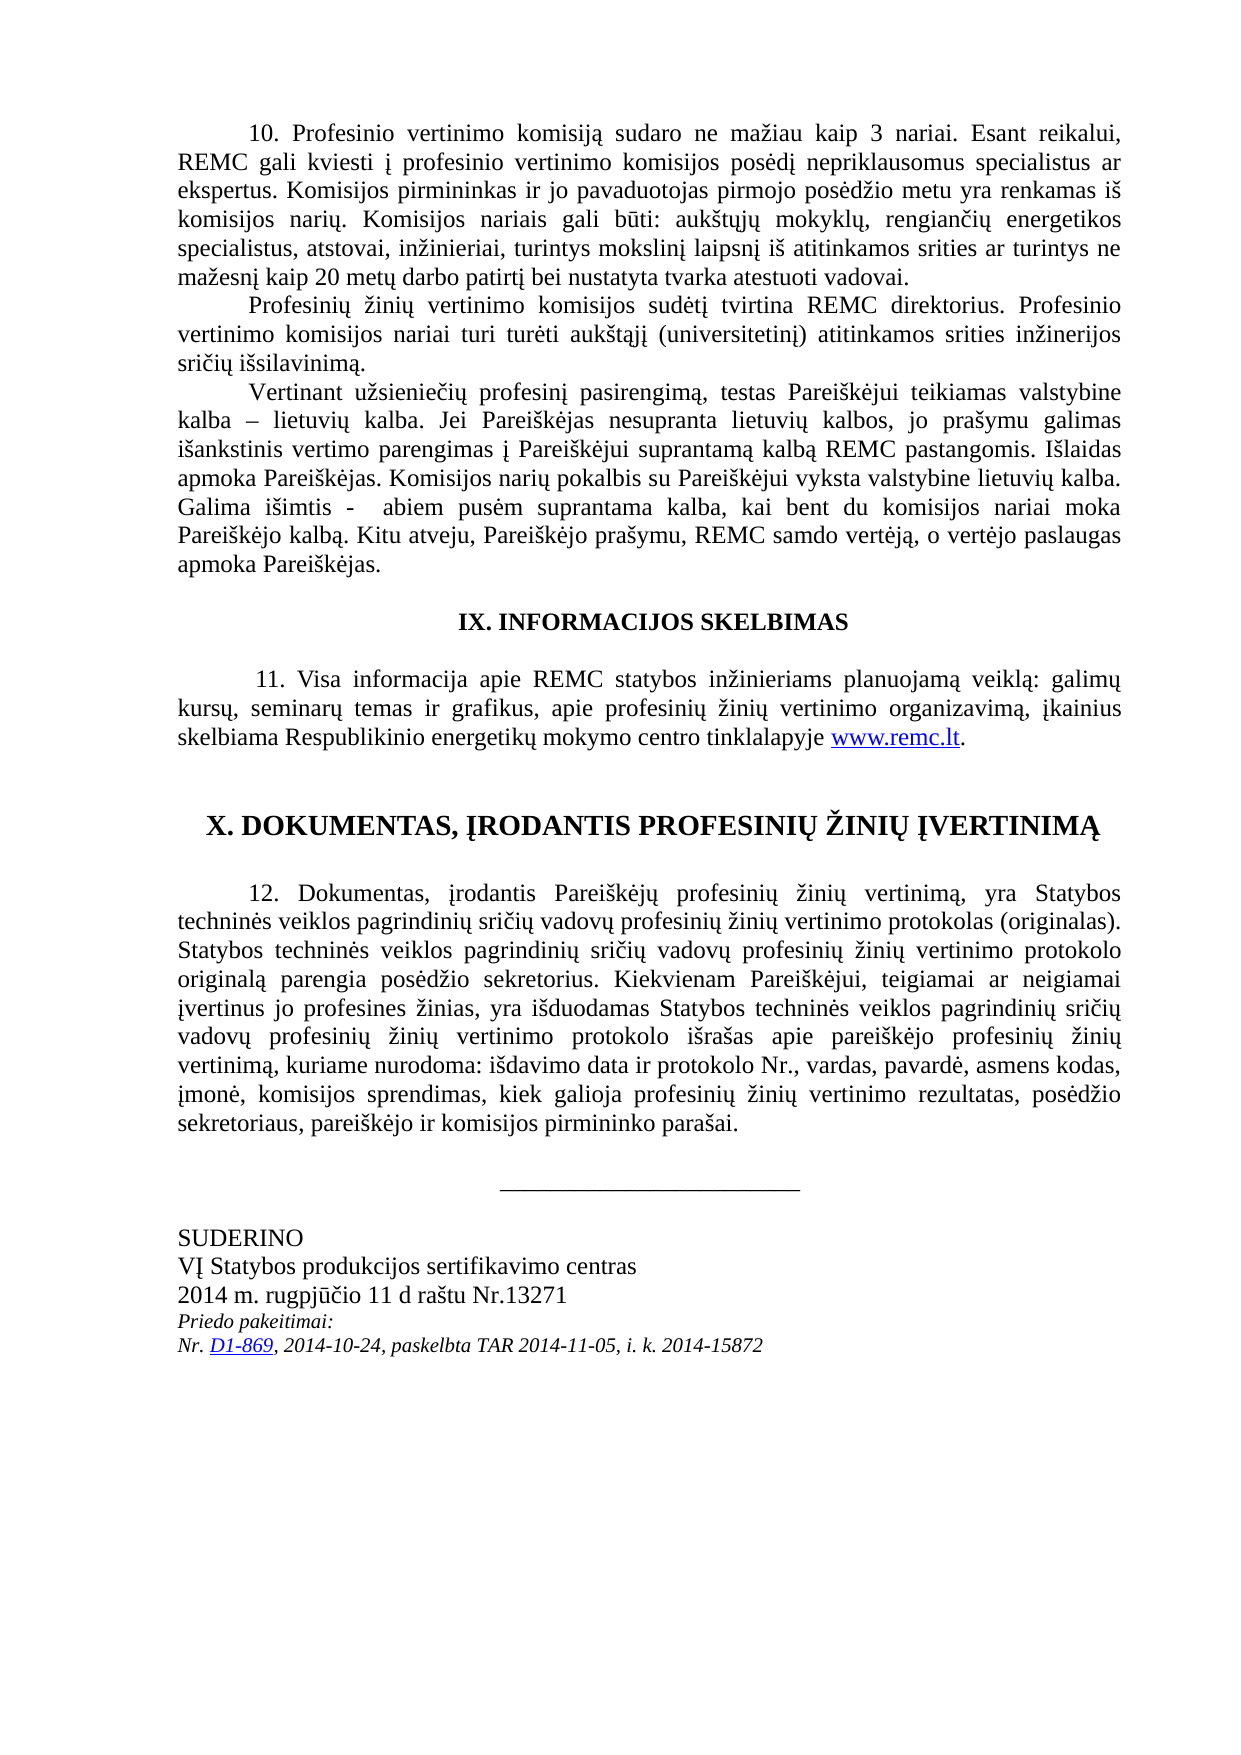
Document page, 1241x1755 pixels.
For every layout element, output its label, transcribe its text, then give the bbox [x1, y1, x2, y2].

text 10. Profesinio vertinimo komisiją sudaro ne mažiau kaip 3 nariai. Esant reikalui, REMC gali kviesti į profesinio vertinimo komisijos posėdį nepriklausomus specialistus ar ekspertus. Komisijos pirmininkas ir jo pavaduotojas pirmojo posėdžio metu yra renkamas iš komisijos narių. Komisijos nariais gali būti: aukštųjų mokyklų, rengiančių energetikos specialistus, atstovai, inžinieriai, turintys mokslinį laipsnį iš atitinkamos srities ar turintys ne mažesnį kaip 20 metų darbo patirtį bei nustatyta tvarka atestuoti vadovai. [177, 118, 1122, 291]
text 2014 m. rugpjūčio 11 d raštu Nr.13271 [177, 1280, 1122, 1309]
text IX. INFORMACIJOS SKELBIMAS [177, 607, 1122, 636]
text VĮ Statybos produkcijos sertifikavimo centras [177, 1251, 1122, 1280]
text X. DOKUMENTAS, ĮRODANTIS PROFESINIŲ ŽINIŲ ĮVERTINIMĄ [177, 808, 1122, 842]
text 12. Dokumentas, įrodantis Pareiškėjų profesinių žinių vertinimą, yra Statybos techninės veiklos pagrindinių sričių vadovų profesinių žinių vertinimo protokolas (originalas). Statybos techninės veiklos pagrindinių sričių vadovų profesinių žinių vertinimo protokolo originalą parengia posėdžio sekretorius. Kiekvienam Pareiškėjui, teigiamai ar neigiamai įvertinus jo profesines žinias, yra išduodamas Statybos techninės veiklos pagrindinių sričių vadovų profesinių žinių vertinimo protokolo išrašas apie pareiškėjo profesinių žinių vertinimą, kuriame nurodoma: išdavimo data ir protokolo Nr., vardas, pavardė, asmens kodas, įmonė, komisijos sprendimas, kiek galioja profesinių žinių vertinimo rezultatas, posėdžio sekretoriaus, pareiškėjo ir komisijos pirmininko parašai. [177, 878, 1122, 1136]
text ________________________ [177, 1165, 1122, 1194]
text Vertinant užsieniečių profesinį pasirengimą, testas Pareiškėjui teikiamas valstybine kalba – lietuvių kalba. Jei Pareiškėjas nesupranta lietuvių kalbos, jo prašymu galimas išankstinis vertimo parengimas į Pareiškėjui suprantamą kalbą REMC pastangomis. Išlaidas apmoka Pareiškėjas. Komisijos narių pokalbis su Pareiškėjui vyksta valstybine lietuvių kalba. Galima išimtis - abiem pusėm suprantama kalba, kai bent du komisijos nariai moka Pareiškėjo kalbą. Kitu atveju, Pareiškėjo prašymu, REMC samdo vertėją, o vertėjo paslaugas apmoka Pareiškėjas. [177, 377, 1122, 578]
text SUDERINO [177, 1223, 1122, 1251]
text Nr. D1-869, 2014-10-24, paskelbta TAR 2014-11-05, i. k. 2014-15872 [177, 1333, 1122, 1357]
text Profesinių žinių vertinimo komisijos sudėtį tvirtina REMC direktorius. Profesinio vertinimo komisijos nariai turi turėti aukštąjį (universitetinį) atitinkamos srities inžinerijos sričių išsilavinimą. [177, 291, 1122, 377]
text 11. Visa informacija apie REMC statybos inžinieriams planuojamą veiklą: galimų kursų, seminarų temas ir grafikus, apie profesinių žinių vertinimo organizavimą, įkainius skelbiama Respublikinio energetikų mokymo centro tinklalapyje www.remc.lt. [177, 664, 1122, 751]
text Priedo pakeitimai: [177, 1309, 1122, 1333]
